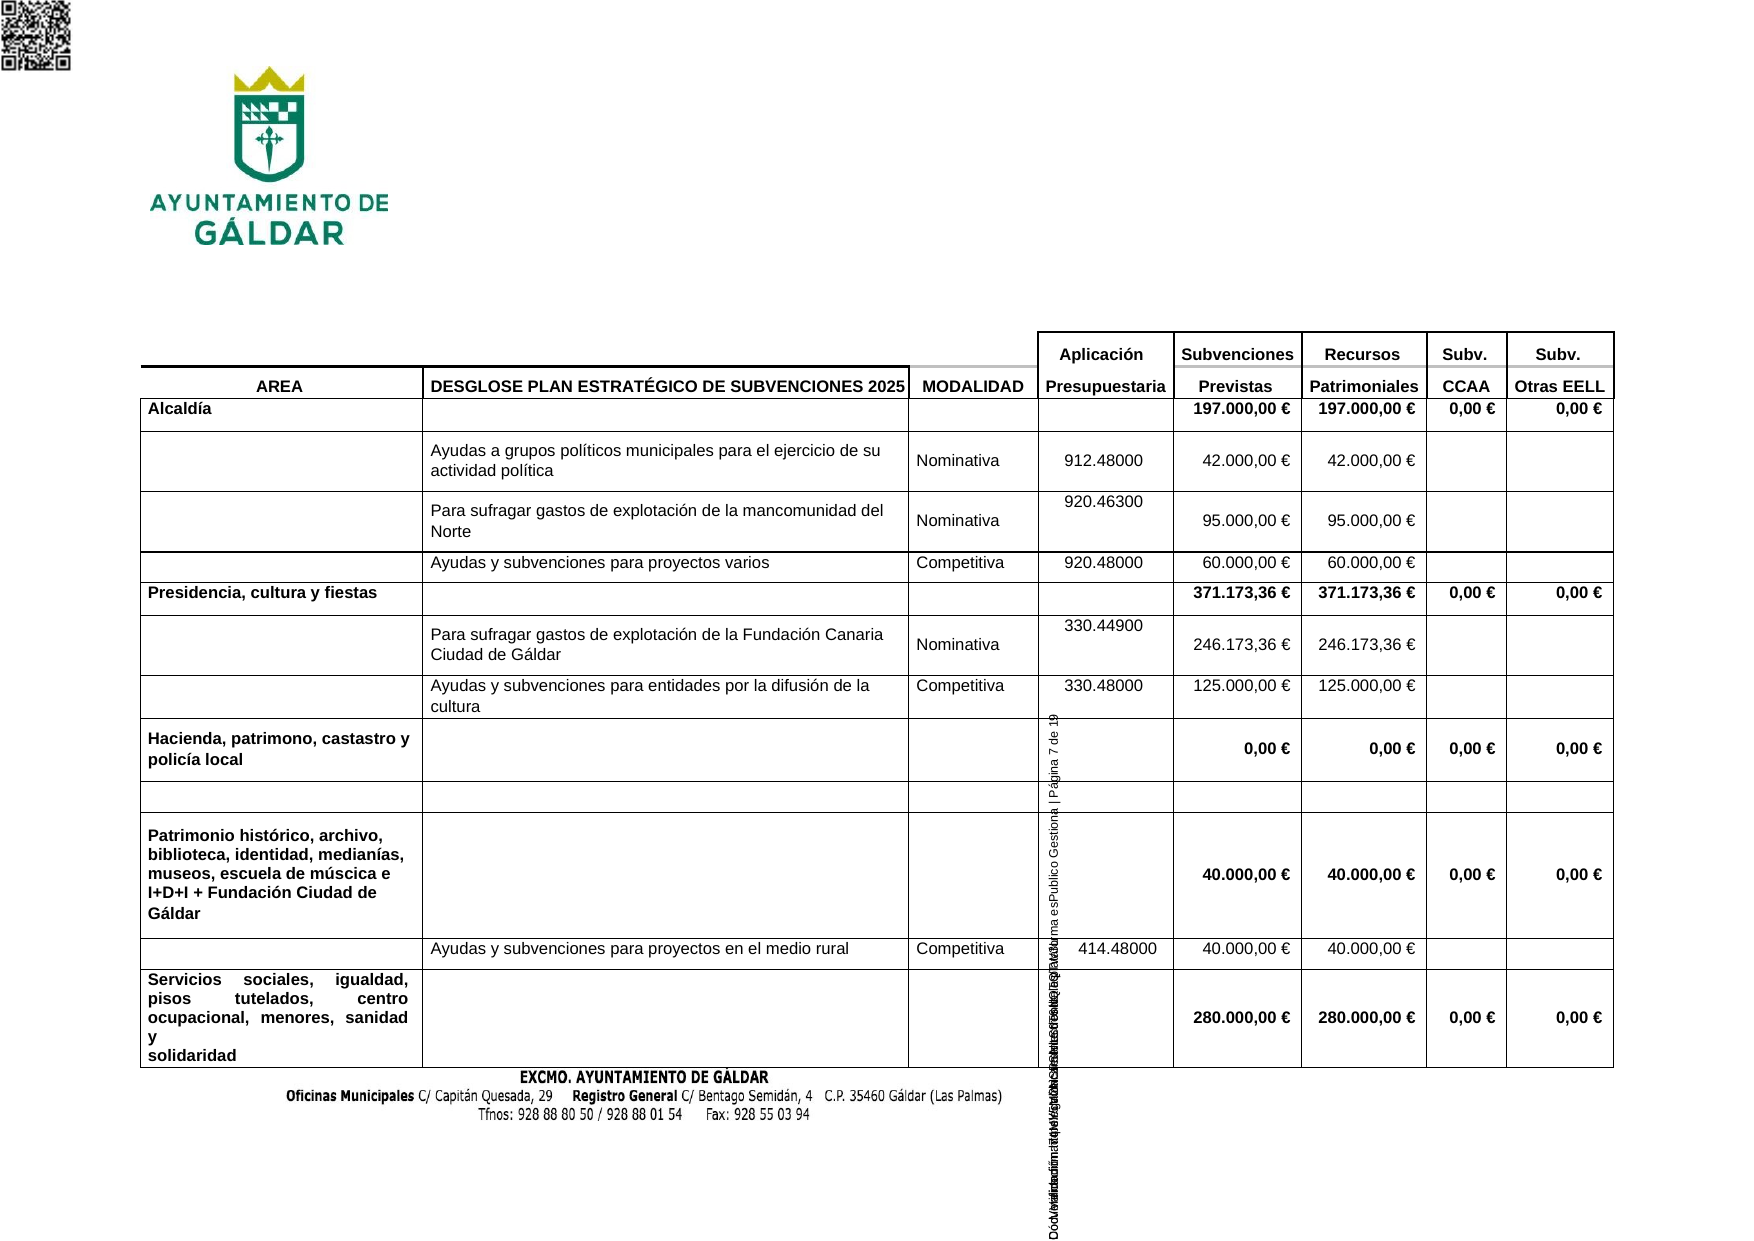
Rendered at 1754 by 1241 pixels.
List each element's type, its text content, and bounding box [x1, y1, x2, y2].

table_cell [1427, 553, 1506, 582]
table_cell Hacienda, patrimono, castastro y policía local [141, 719, 422, 781]
table_cell Patrimoniales [1303, 368, 1426, 398]
table_cell 40.000,00 € [1174, 939, 1301, 968]
table_cell Ayudas a grupos políticos municipales para el ejercicio de su actividad política [423, 432, 908, 491]
table_cell [1427, 616, 1506, 675]
table_cell Nominativa [909, 616, 1038, 675]
table_cell AREA [141, 368, 422, 398]
table_cell 0,00 € [1507, 399, 1613, 431]
table_cell [141, 432, 422, 491]
table_cell 0,00 € [1302, 719, 1426, 781]
table_cell Presupuestaria [1039, 365, 1173, 398]
table_cell 246.173,36 € [1174, 616, 1301, 675]
table_cell [1507, 553, 1613, 582]
table_cell Presidencia, cultura y fiestas [141, 583, 422, 614]
table_cell 0,00 € [1507, 719, 1613, 781]
table_cell [423, 970, 908, 1067]
table_cell 40.000,00 € [1302, 939, 1426, 968]
table_cell 0,00 € [1427, 399, 1506, 431]
table_cell Alcaldía [141, 399, 422, 431]
table_cell [423, 399, 908, 431]
table_cell [909, 782, 1038, 812]
table_cell [141, 553, 422, 582]
table_cell Otras EELL [1508, 368, 1613, 398]
table_cell 280.000,00 € [1174, 970, 1301, 1067]
table_cell 414.48000 [1039, 939, 1173, 968]
table_cell [1507, 676, 1613, 717]
table_cell 60.000,00 € [1174, 553, 1301, 582]
table_cell 95.000,00 € [1174, 492, 1301, 551]
table_cell 0,00 € [1174, 719, 1301, 781]
table_header Aplicación [1039, 333, 1173, 365]
table_cell [1427, 492, 1506, 551]
table_cell Competitiva [909, 676, 1038, 717]
table_header Recursos [1303, 333, 1426, 365]
table_header Subvenciones [1175, 333, 1301, 365]
table_cell DESGLOSE PLAN ESTRATÉGICO DE SUBVENCIONES 2025 [424, 368, 908, 398]
table_cell Competitiva [909, 939, 1038, 968]
table_cell CCAA [1428, 368, 1506, 398]
table_cell Previstas [1175, 368, 1301, 398]
table_cell 60.000,00 € [1302, 553, 1426, 582]
table_cell [1427, 782, 1506, 812]
table_cell [1507, 432, 1613, 491]
table_cell [141, 676, 422, 717]
table_cell 920.48000 [1039, 553, 1173, 582]
table_cell [1507, 616, 1613, 675]
table_cell [423, 782, 908, 812]
table_cell [1507, 782, 1613, 812]
table_cell 330.44900 [1039, 616, 1173, 675]
table_cell 920.46300 [1039, 492, 1173, 551]
table_cell [1039, 719, 1173, 781]
table_cell [1039, 813, 1173, 938]
table_cell [141, 939, 422, 968]
table_cell 42.000,00 € [1302, 432, 1426, 491]
table_cell 371.173,36 € [1302, 583, 1426, 614]
table_cell [423, 583, 908, 614]
table_cell [909, 399, 1038, 431]
table_cell [909, 970, 1038, 1067]
table_cell 912.48000 [1039, 432, 1173, 491]
table_cell 0,00 € [1427, 583, 1506, 614]
table_cell [141, 782, 422, 812]
table_cell 197.000,00 € [1302, 399, 1426, 431]
table_cell [1427, 676, 1506, 717]
table_header Subv. [1428, 333, 1506, 365]
table_cell [1039, 399, 1173, 431]
table_cell [1302, 782, 1426, 812]
table_cell Servicios sociales, igualdad, pisos tutelados, centro ocupacional, menores, sanidad y solidaridad [141, 970, 422, 1067]
table_cell 40.000,00 € [1302, 813, 1426, 938]
table_cell [1039, 782, 1173, 812]
table_cell [909, 719, 1038, 781]
table_cell Competitiva [909, 553, 1038, 582]
table_cell 95.000,00 € [1302, 492, 1426, 551]
table_cell [141, 616, 422, 675]
table_cell 0,00 € [1427, 813, 1506, 938]
table_cell Ayudas y subvenciones para proyectos varios [423, 553, 908, 582]
table_cell [423, 813, 908, 938]
table_cell MODALIDAD [910, 368, 1037, 398]
table_cell [909, 813, 1038, 938]
table_cell 280.000,00 € [1302, 970, 1426, 1067]
table_cell Ayudas y subvenciones para proyectos en el medio rural [423, 939, 908, 968]
table_cell 330.48000 [1039, 676, 1173, 717]
table_cell Para sufragar gastos de explotación de la mancomunidad del Norte [423, 492, 908, 551]
table_cell Ayudas y subvenciones para entidades por la difusión de la cultura [423, 676, 908, 717]
table_cell 0,00 € [1427, 719, 1506, 781]
table_cell [1427, 939, 1506, 968]
table_cell Para sufragar gastos de explotación de la Fundación Canaria Ciudad de Gáldar [423, 616, 908, 675]
table_cell [1507, 939, 1613, 968]
table_cell 246.173,36 € [1302, 616, 1426, 675]
table_cell Nominativa [909, 432, 1038, 491]
table_header [141, 331, 423, 365]
table_cell [1507, 492, 1613, 551]
table_cell [141, 492, 422, 551]
table_cell 197.000,00 € [1174, 399, 1301, 431]
table_cell Patrimonio histórico, archivo, biblioteca, identidad, medianías, museos, escuela de múscica e I+D+I + Fundación Ciudad de Gáldar [141, 813, 422, 938]
table_cell Nominativa [909, 492, 1038, 551]
table_cell [1039, 583, 1173, 614]
table_cell [423, 719, 908, 781]
table_cell [909, 583, 1038, 614]
table_cell [1039, 970, 1173, 1067]
table_cell 125.000,00 € [1302, 676, 1426, 717]
table_cell 125.000,00 € [1174, 676, 1301, 717]
table_cell [1174, 782, 1301, 812]
table_cell 0,00 € [1427, 970, 1506, 1067]
table_cell 0,00 € [1507, 813, 1613, 938]
table_header [423, 331, 1037, 365]
table_cell 0,00 € [1507, 970, 1613, 1067]
table_cell 0,00 € [1507, 583, 1613, 614]
table_header Subv. [1508, 333, 1613, 365]
table_cell 371.173,36 € [1174, 583, 1301, 614]
table_cell 42.000,00 € [1174, 432, 1301, 491]
table_cell 40.000,00 € [1174, 813, 1301, 938]
table_cell [1427, 432, 1506, 491]
